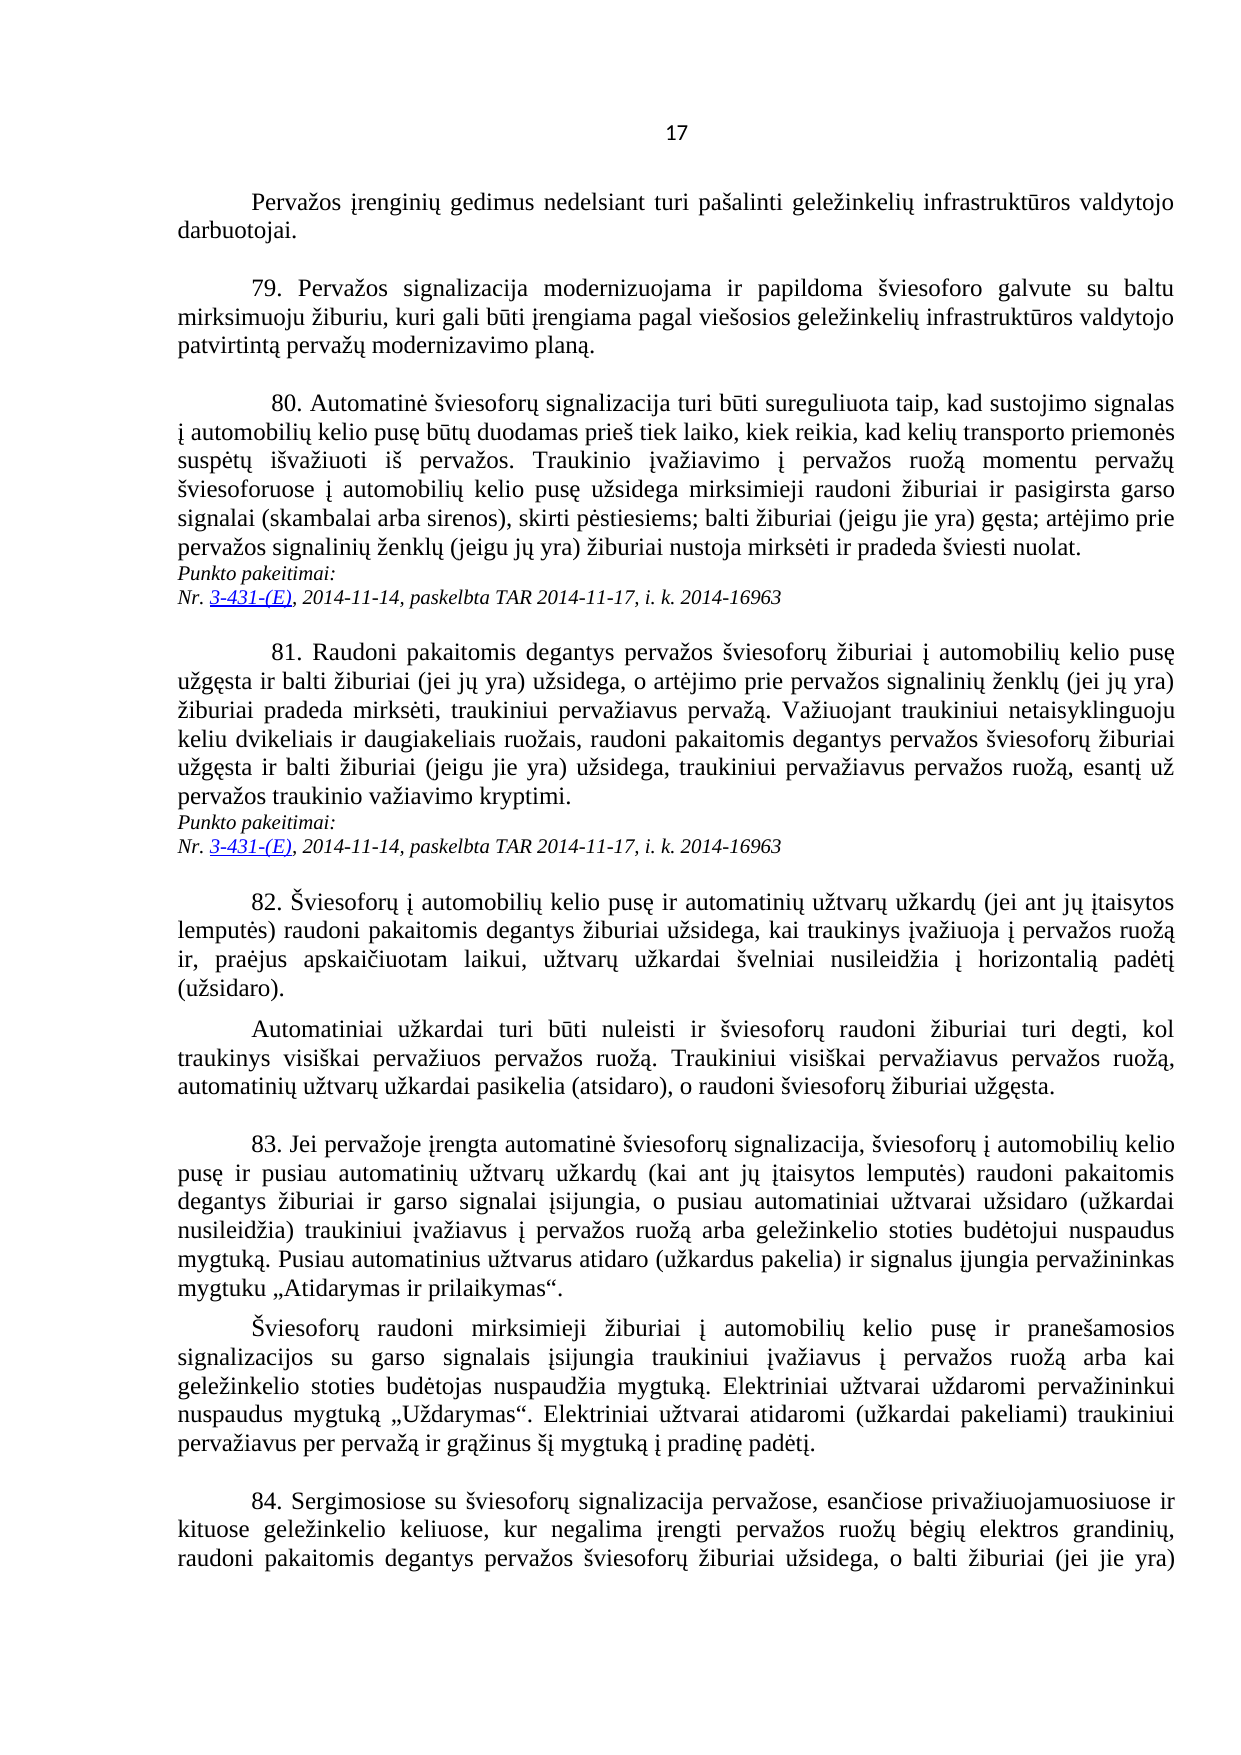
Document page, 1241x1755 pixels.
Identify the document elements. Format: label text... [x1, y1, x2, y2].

text Nr. 3-431-(E), 2014-11-14, paskelbta TAR 2014-11-17, i. k. 2014-16963 [177, 834, 1176, 858]
text Automatiniai užkardai turi būti nuleisti ir šviesoforų raudoni žiburiai turi degti, kol traukinys visiškai pervažiuos pervažos ruožą. Traukiniui visiškai pervažiavus pervažos ruožą, automatinių užtvarų užkardai pasikelia (atsidaro), o raudoni šviesoforų žiburiai užgęsta. [177, 1014, 1176, 1100]
text Punkto pakeitimai: [177, 810, 1176, 834]
text 83. Jei pervažoje įrengta automatinė šviesoforų signalizacija, šviesoforų į automobilių kelio pusę ir pusiau automatinių užtvarų užkardų (kai ant jų įtaisytos lemputės) raudoni pakaitomis degantys žiburiai ir garso signalai įsijungia, o pusiau automatiniai užtvarai užsidaro (užkardai nusileidžia) traukiniui įvažiavus į pervažos ruožą arba geležinkelio stoties budėtojui nuspaudus mygtuką. Pusiau automatinius užtvarus atidaro (užkardus pakelia) ir signalus įjungia pervažininkas mygtuku „Atidarymas ir prilaikymas“. [177, 1129, 1176, 1301]
text Pervažos įrenginių gedimus nedelsiant turi pašalinti geležinkelių infrastruktūros valdytojo darbuotojai. [177, 187, 1176, 244]
text 79. Pervažos signalizacija modernizuojama ir papildoma šviesoforo galvute su baltu mirksimuoju žiburiu, kuri gali būti įrengiama pagal viešosios geležinkelių infrastruktūros valdytojo patvirtintą pervažų modernizavimo planą. [177, 273, 1176, 359]
text Nr. 3-431-(E), 2014-11-14, paskelbta TAR 2014-11-17, i. k. 2014-16963 [177, 585, 1176, 609]
text 80. Automatinė šviesoforų signalizacija turi būti sureguliuota taip, kad sustojimo signalas į automobilių kelio pusę būtų duodamas prieš tiek laiko, kiek reikia, kad kelių transporto priemonės suspėtų išvažiuoti iš pervažos. Traukinio įvažiavimo į pervažos ruožą momentu pervažų šviesoforuose į automobilių kelio pusę užsidega mirksimieji raudoni žiburiai ir pasigirsta garso signalai (skambalai arba sirenos), skirti pėstiesiems; balti žiburiai (jeigu jie yra) gęsta; artėjimo prie pervažos signalinių ženklų (jeigu jų yra) žiburiai nustoja mirksėti ir pradeda šviesti nuolat. [177, 388, 1176, 561]
text Šviesoforų raudoni mirksimieji žiburiai į automobilių kelio pusę ir pranešamosios signalizacijos su garso signalais įsijungia traukiniui įvažiavus į pervažos ruožą arba kai geležinkelio stoties budėtojas nuspaudžia mygtuką. Elektriniai užtvarai uždaromi pervažininkui nuspaudus mygtuką „Uždarymas“. Elektriniai užtvarai atidaromi (užkardai pakeliami) traukiniui pervažiavus per pervažą ir grąžinus šį mygtuką į pradinę padėtį. [177, 1313, 1176, 1457]
text 82. Šviesoforų į automobilių kelio pusę ir automatinių užtvarų užkardų (jei ant jų įtaisytos lemputės) raudoni pakaitomis degantys žiburiai užsidega, kai traukinys įvažiuoja į pervažos ruožą ir, praėjus apskaičiuotam laikui, užtvarų užkardai švelniai nusileidžia į horizontalią padėtį (užsidaro). [177, 887, 1176, 1002]
text 81. Raudoni pakaitomis degantys pervažos šviesoforų žiburiai į automobilių kelio pusę užgęsta ir balti žiburiai (jei jų yra) užsidega, o artėjimo prie pervažos signalinių ženklų (jei jų yra) žiburiai pradeda mirksėti, traukiniui pervažiavus pervažą. Važiuojant traukiniui netaisyklinguoju keliu dvikeliais ir daugiakeliais ruožais, raudoni pakaitomis degantys pervažos šviesoforų žiburiai užgęsta ir balti žiburiai (jeigu jie yra) užsidega, traukiniui pervažiavus pervažos ruožą, esantį už pervažos traukinio važiavimo kryptimi. [177, 637, 1176, 810]
text 84. Sergimosiose su šviesoforų signalizacija pervažose, esančiose privažiuojamuosiuose ir kituose geležinkelio keliuose, kur negalima įrengti pervažos ruožų bėgių elektros grandinių, raudoni pakaitomis degantys pervažos šviesoforų žiburiai užsidega, o balti žiburiai (jei jie yra) [177, 1486, 1176, 1572]
text Punkto pakeitimai: [177, 561, 1176, 585]
